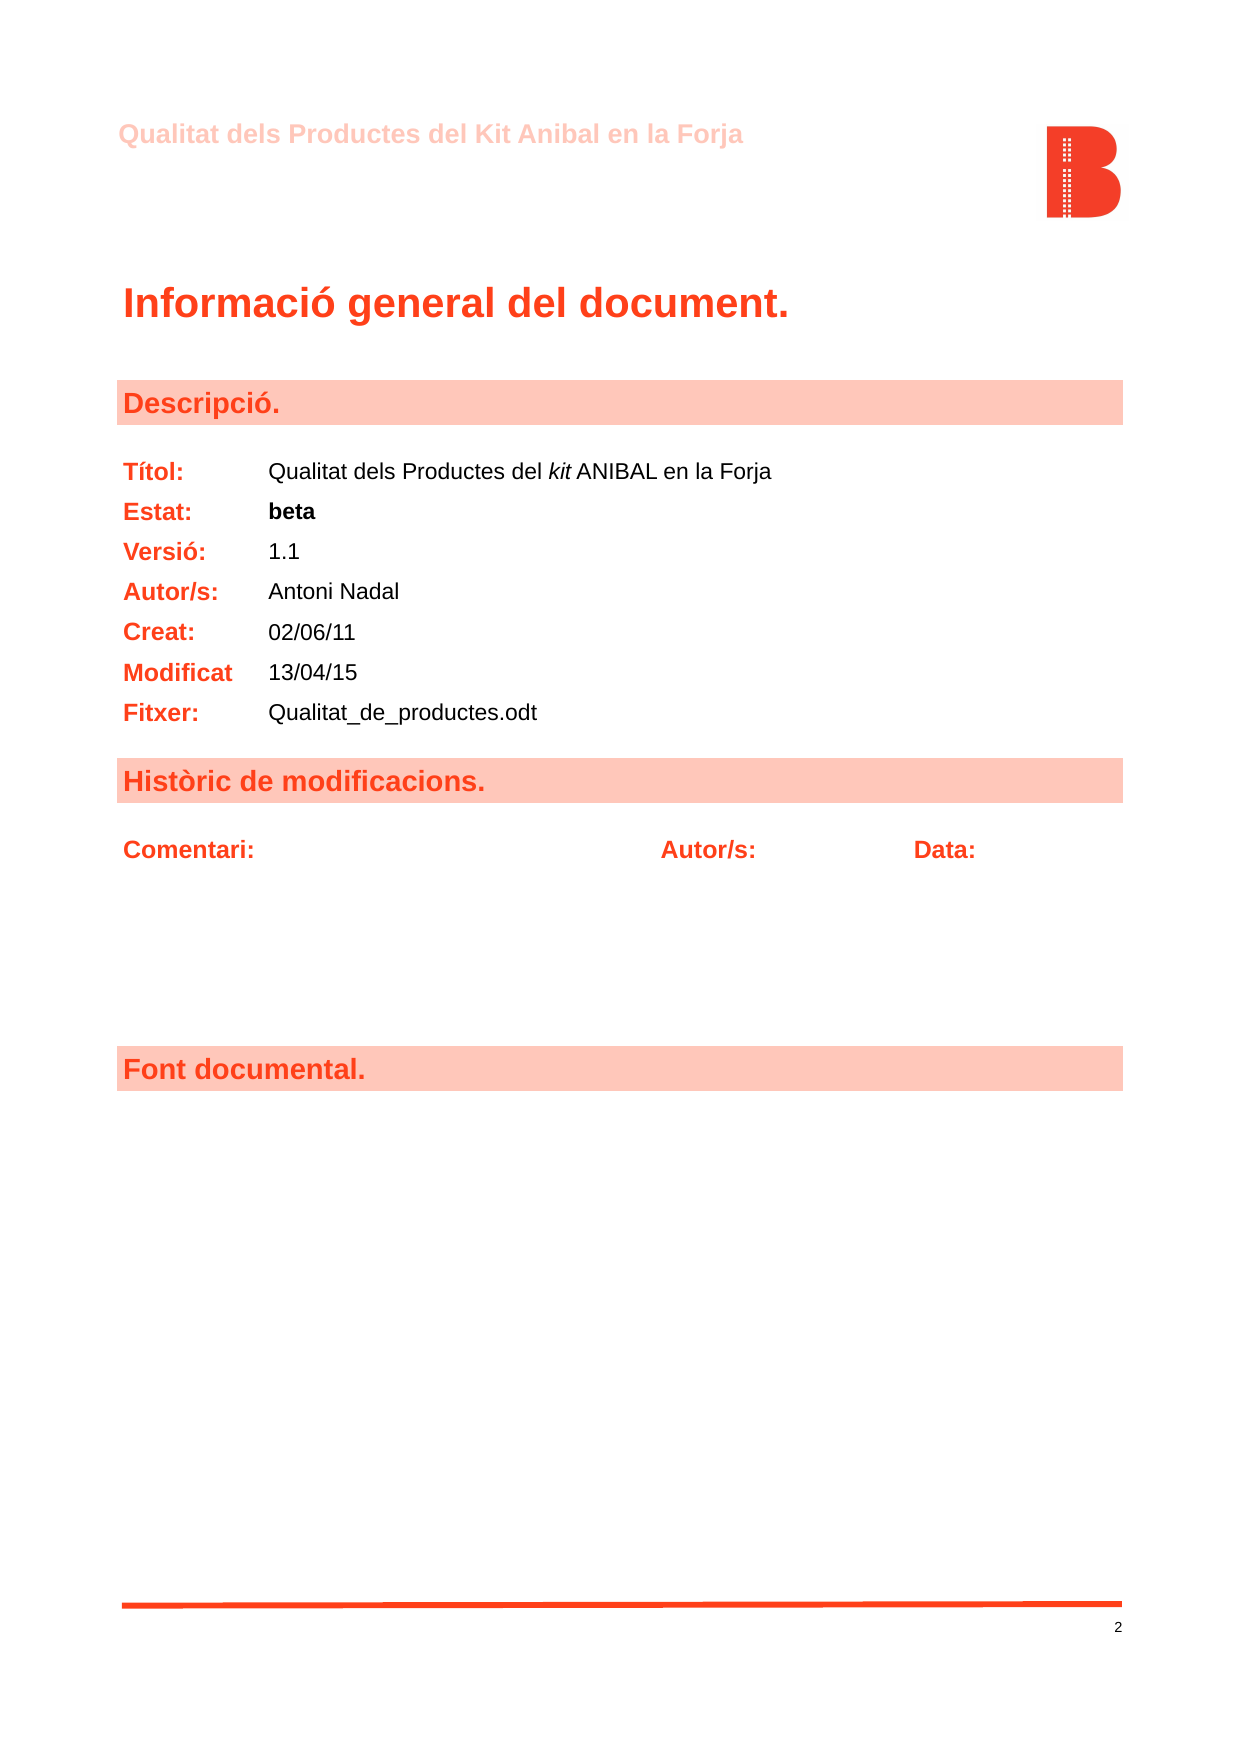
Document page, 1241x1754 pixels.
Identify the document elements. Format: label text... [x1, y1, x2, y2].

table_cell Comentari: [117, 829, 654, 869]
table_cell [117, 983, 654, 1020]
table_cell Creat: [117, 612, 262, 652]
table_cell Títol: [117, 451, 262, 491]
table_cell 02/06/11 [263, 612, 1123, 652]
table_cell [117, 1270, 1123, 1308]
table_cell [655, 907, 908, 945]
table_cell Font documental. [117, 1046, 1123, 1091]
table_cell [117, 945, 654, 982]
table_cell [117, 869, 654, 907]
table_cell [655, 945, 908, 982]
table_cell [117, 803, 1123, 829]
table_cell Fitxer: [117, 692, 262, 732]
table_cell [908, 869, 1123, 907]
table_cell [908, 983, 1123, 1020]
table_cell 13/04/15 [263, 652, 1123, 692]
table_cell Descripció. [117, 380, 1123, 425]
table_cell [117, 1117, 1123, 1155]
table_cell [117, 1195, 1123, 1232]
table_cell Data: [908, 829, 1123, 869]
table_cell [117, 425, 1123, 451]
table_cell Modificat [117, 652, 262, 692]
table_cell [117, 1091, 1123, 1117]
table_cell [117, 907, 654, 945]
table_cell [117, 1155, 1123, 1195]
table_cell Versió: [117, 531, 262, 571]
table_cell Autor/s: [655, 829, 908, 869]
table_header Informació general del document. [117, 273, 1123, 380]
table_cell Antoni Nadal [263, 571, 1123, 612]
table_cell [655, 983, 908, 1020]
picture [1036, 124, 1130, 221]
table_cell Qualitat_de_productes.odt [263, 692, 1123, 732]
table_cell Autor/s: [117, 571, 262, 612]
table_cell [117, 732, 1123, 758]
table_cell Estat: [117, 491, 262, 531]
table_cell beta [263, 491, 1123, 531]
table_cell [117, 1308, 1123, 1346]
table_cell [117, 1020, 1123, 1046]
table_cell [908, 907, 1123, 945]
table_cell [655, 869, 908, 907]
table_cell [117, 1233, 1123, 1270]
table_cell Històric de modificacions. [117, 758, 1123, 803]
table_cell Qualitat dels Productes del kit ANIBAL en la Forja [263, 451, 1123, 491]
table_cell 1.1 [263, 531, 1123, 571]
table_cell [908, 945, 1123, 982]
